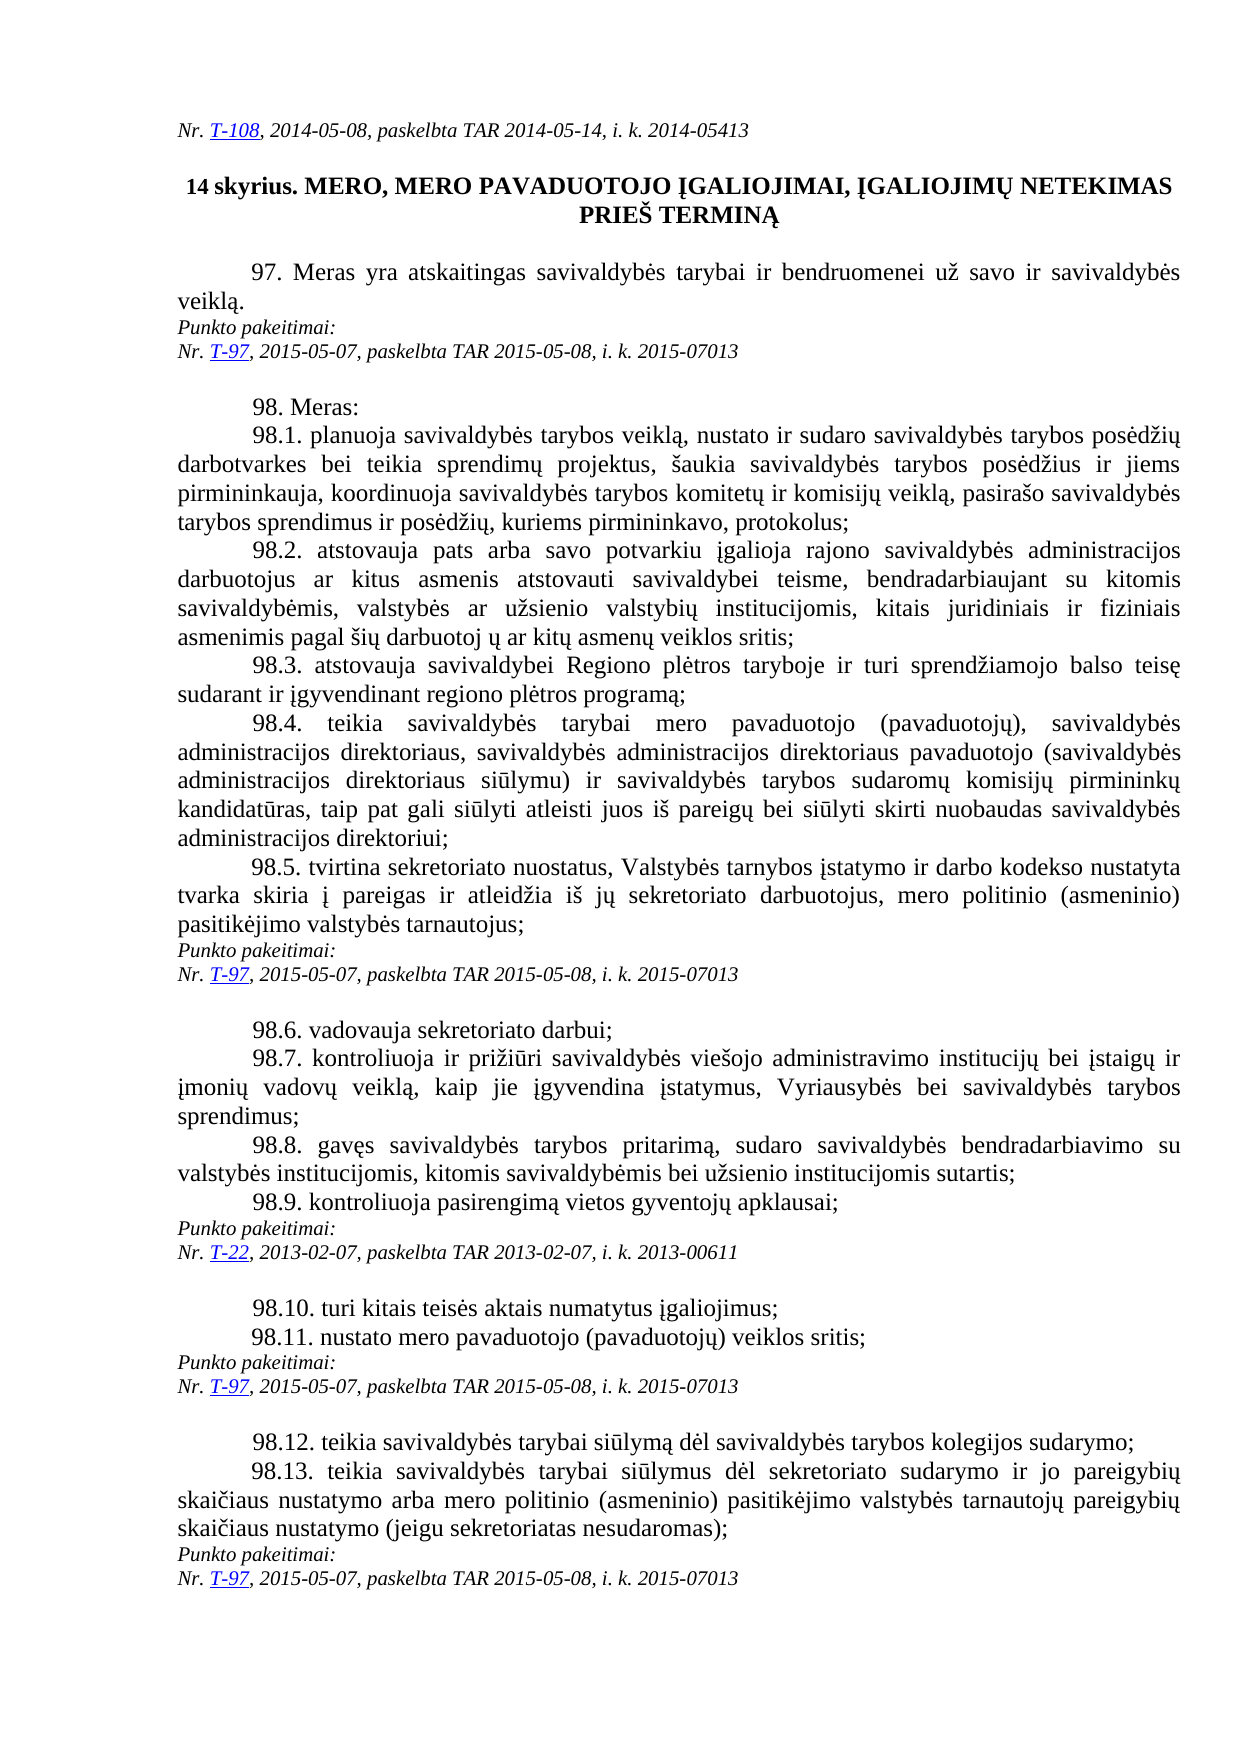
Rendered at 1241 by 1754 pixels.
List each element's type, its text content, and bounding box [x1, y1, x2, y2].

text 98.12. teikia savivaldybės tarybai siūlymą dėl savivaldybės tarybos kolegijos sudarymo; [177, 1427, 1181, 1456]
text Punkto pakeitimai: [177, 1542, 1181, 1566]
text 98.8. gavęs savivaldybės tarybos pritarimą, sudaro savivaldybės bendradarbiavimo su valstybės institucijomis, kitomis savivaldybėmis bei užsienio institucijomis sutartis; [177, 1130, 1181, 1187]
text 98.7. kontroliuoja ir prižiūri savivaldybės viešojo administravimo institucijų bei įstaigų ir įmonių vadovų veiklą, kaip jie įgyvendina įstatymus, Vyriausybės bei savivaldybės tarybos sprendimus; [177, 1043, 1181, 1130]
text Nr. T-97, 2015-05-07, paskelbta TAR 2015-05-08, i. k. 2015-07013 [177, 339, 1181, 363]
text 98.1. planuoja savivaldybės tarybos veiklą, nustato ir sudaro savivaldybės tarybos posėdžių darbotvarkes bei teikia sprendimų projektus, šaukia savivaldybės tarybos posėdžius ir jiems pirmininkauja, koordinuoja savivaldybės tarybos komitetų ir komisijų veiklą, pasirašo savivaldybės tarybos sprendimus ir posėdžių, kuriems pirmininkavo, protokolus; [177, 420, 1181, 535]
text 14 skyrius. MERO, MERO PAVADUOTOJO ĮGALIOJIMAI, ĮGALIOJIMŲ NETEKIMAS PRIEŠ TERMINĄ [177, 171, 1181, 228]
text Nr. T-97, 2015-05-07, paskelbta TAR 2015-05-08, i. k. 2015-07013 [177, 1374, 1181, 1398]
text Punkto pakeitimai: [177, 938, 1181, 962]
text 98.9. kontroliuoja pasirengimą vietos gyventojų apklausai; [177, 1187, 1181, 1216]
text Nr. T-108, 2014-05-08, paskelbta TAR 2014-05-14, i. k. 2014-05413 [177, 118, 1181, 142]
text 98.10. turi kitais teisės aktais numatytus įgaliojimus; [177, 1293, 1181, 1322]
text 98.2. atstovauja pats arba savo potvarkiu įgalioja rajono savivaldybės administracijos darbuotojus ar kitus asmenis atstovauti savivaldybei teisme, bendradarbiaujant su kitomis savivaldybėmis, valstybės ar užsienio valstybių institucijomis, kitais juridiniais ir fiziniais asmenimis pagal šių darbuotoj ų ar kitų asmenų veiklos sritis; [177, 535, 1181, 650]
text 97. Meras yra atskaitingas savivaldybės tarybai ir bendruomenei už savo ir savivaldybės veiklą. [177, 257, 1181, 315]
text 98.11. nustato mero pavaduotojo (pavaduotojų) veiklos sritis; [177, 1322, 1181, 1350]
text 98.4. teikia savivaldybės tarybai mero pavaduotojo (pavaduotojų), savivaldybės administracijos direktoriaus, savivaldybės administracijos direktoriaus pavaduotojo (savivaldybės administracijos direktoriaus siūlymu) ir savivaldybės tarybos sudaromų komisijų pirmininkų kandidatūras, taip pat gali siūlyti atleisti juos iš pareigų bei siūlyti skirti nuobaudas savivaldybės administracijos direktoriui; [177, 708, 1181, 852]
text Punkto pakeitimai: [177, 1216, 1181, 1240]
text Nr. T-97, 2015-05-07, paskelbta TAR 2015-05-08, i. k. 2015-07013 [177, 962, 1181, 986]
text Nr. T-97, 2015-05-07, paskelbta TAR 2015-05-08, i. k. 2015-07013 [177, 1566, 1181, 1590]
text 98.5. tvirtina sekretoriato nuostatus, Valstybės tarnybos įstatymo ir darbo kodekso nustatyta tvarka skiria į pareigas ir atleidžia iš jų sekretoriato darbuotojus, mero politinio (asmeninio) pasitikėjimo valstybės tarnautojus; [177, 852, 1181, 938]
text Nr. T-22, 2013-02-07, paskelbta TAR 2013-02-07, i. k. 2013-00611 [177, 1240, 1181, 1264]
text 98.6. vadovauja sekretoriato darbui; [177, 1015, 1181, 1043]
text Punkto pakeitimai: [177, 1350, 1181, 1374]
text 98.13. teikia savivaldybės tarybai siūlymus dėl sekretoriato sudarymo ir jo pareigybių skaičiaus nustatymo arba mero politinio (asmeninio) pasitikėjimo valstybės tarnautojų pareigybių skaičiaus nustatymo (jeigu sekretoriatas nesudaromas); [177, 1456, 1181, 1542]
text Punkto pakeitimai: [177, 315, 1181, 339]
text 98.3. atstovauja savivaldybei Regiono plėtros taryboje ir turi sprendžiamojo balso teisę sudarant ir įgyvendinant regiono plėtros programą; [177, 650, 1181, 708]
text 98. Meras: [177, 392, 1181, 420]
